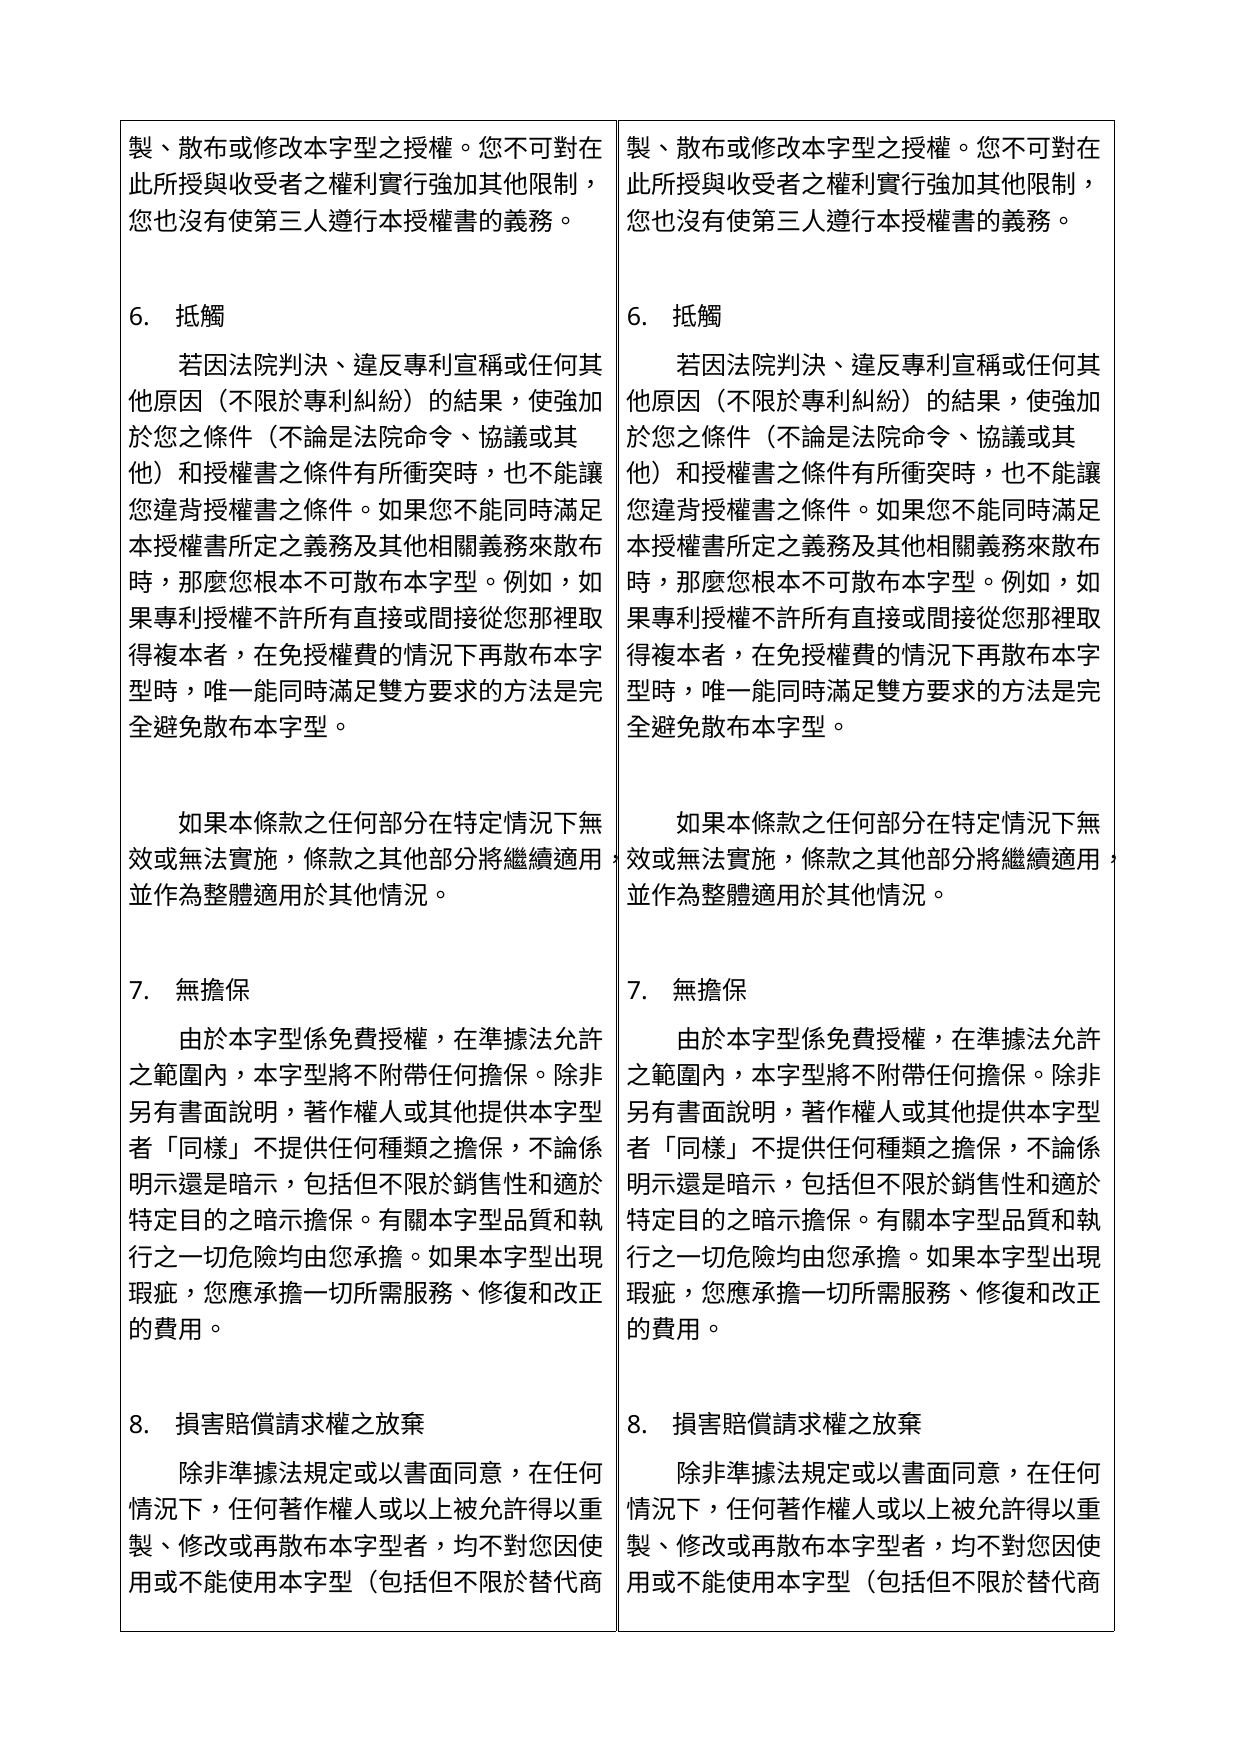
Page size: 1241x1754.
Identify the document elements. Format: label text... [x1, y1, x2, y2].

text 如果本條款之任何部分在特定情況下無效或無法實施，條款之其他部分將繼續適用，並作為整體適用於其他情況。 [129, 803, 607, 912]
text 6. 抵觸 [627, 296, 1105, 333]
text 如果本條款之任何部分在特定情況下無效或無法實施，條款之其他部分將繼續適用，並作為整體適用於其他情況。 [627, 803, 1105, 912]
text 8. 損害賠償請求權之放棄 [627, 1405, 1105, 1441]
text 製、散布或修改本字型之授權。您不可對在此所授與收受者之權利實行強加其他限制，您也沒有使第三人遵行本授權書的義務。 [129, 129, 607, 237]
text 7. 無擔保 [627, 971, 1105, 1007]
text 除非準據法規定或以書面同意，在任何情況下，任何著作權人或以上被允許得以重製、修改或再散布本字型者，均不對您因使用或不能使用本字型（包括但不限於替代商品或服務之採購；使用、數據或利益之損失；或者營業妨礙）所引致之任何直接、間接、必然、偶然、特殊或懲罰性損失負責，即使著作權人或其他人已知該損失之可能性時亦不例外。 [129, 1454, 607, 1599]
text 若因法院判決、違反專利宣稱或任何其他原因（不限於專利糾紛）的結果，使強加於您之條件（不論是法院命令、協議或其他）和授權書之條件有所衝突時，也不能讓您違背授權書之條件。如果您不能同時滿足本授權書所定之義務及其他相關義務來散布時，那麼您根本不可散布本字型。例如，如果專利授權不許所有直接或間接從您那裡取得複本者，在免授權費的情況下再散布本字型時，唯一能同時滿足雙方要求的方法是完全避免散布本字型。 [627, 345, 1105, 744]
text 若因法院判決、違反專利宣稱或任何其他原因（不限於專利糾紛）的結果，使強加於您之條件（不論是法院命令、協議或其他）和授權書之條件有所衝突時，也不能讓您違背授權書之條件。如果您不能同時滿足本授權書所定之義務及其他相關義務來散布時，那麼您根本不可散布本字型。例如，如果專利授權不許所有直接或間接從您那裡取得複本者，在免授權費的情況下再散布本字型時，唯一能同時滿足雙方要求的方法是完全避免散布本字型。 [129, 345, 607, 744]
text 8. 損害賠償請求權之放棄 [129, 1405, 607, 1441]
text 除非準據法規定或以書面同意，在任何情況下，任何著作權人或以上被允許得以重製、修改或再散布本字型者，均不對您因使用或不能使用本字型（包括但不限於替代商品或服務之採購；使用、數據或利益之損失；或者營業妨礙）所引致之任何直接、間接、必然、偶然、特殊或懲罰性損失負責，即使著作權人或其他人已知該損失之可能性時亦不例外。 [627, 1454, 1105, 1599]
text 由於本字型係免費授權，在準據法允許之範圍內，本字型將不附帶任何擔保。除非另有書面說明，著作權人或其他提供本字型者「同樣」不提供任何種類之擔保，不論係明示還是暗示，包括但不限於銷售性和適於特定目的之暗示擔保。有關本字型品質和執行之一切危險均由您承擔。如果本字型出現瑕疵，您應承擔一切所需服務、修復和改正的費用。 [627, 1019, 1105, 1346]
text 6. 抵觸 [129, 296, 607, 333]
text 由於本字型係免費授權，在準據法允許之範圍內，本字型將不附帶任何擔保。除非另有書面說明，著作權人或其他提供本字型者「同樣」不提供任何種類之擔保，不論係明示還是暗示，包括但不限於銷售性和適於特定目的之暗示擔保。有關本字型品質和執行之一切危險均由您承擔。如果本字型出現瑕疵，您應承擔一切所需服務、修復和改正的費用。 [129, 1019, 607, 1346]
text 7. 無擔保 [129, 971, 607, 1007]
text 製、散布或修改本字型之授權。您不可對在此所授與收受者之權利實行強加其他限制，您也沒有使第三人遵行本授權書的義務。 [627, 129, 1105, 237]
